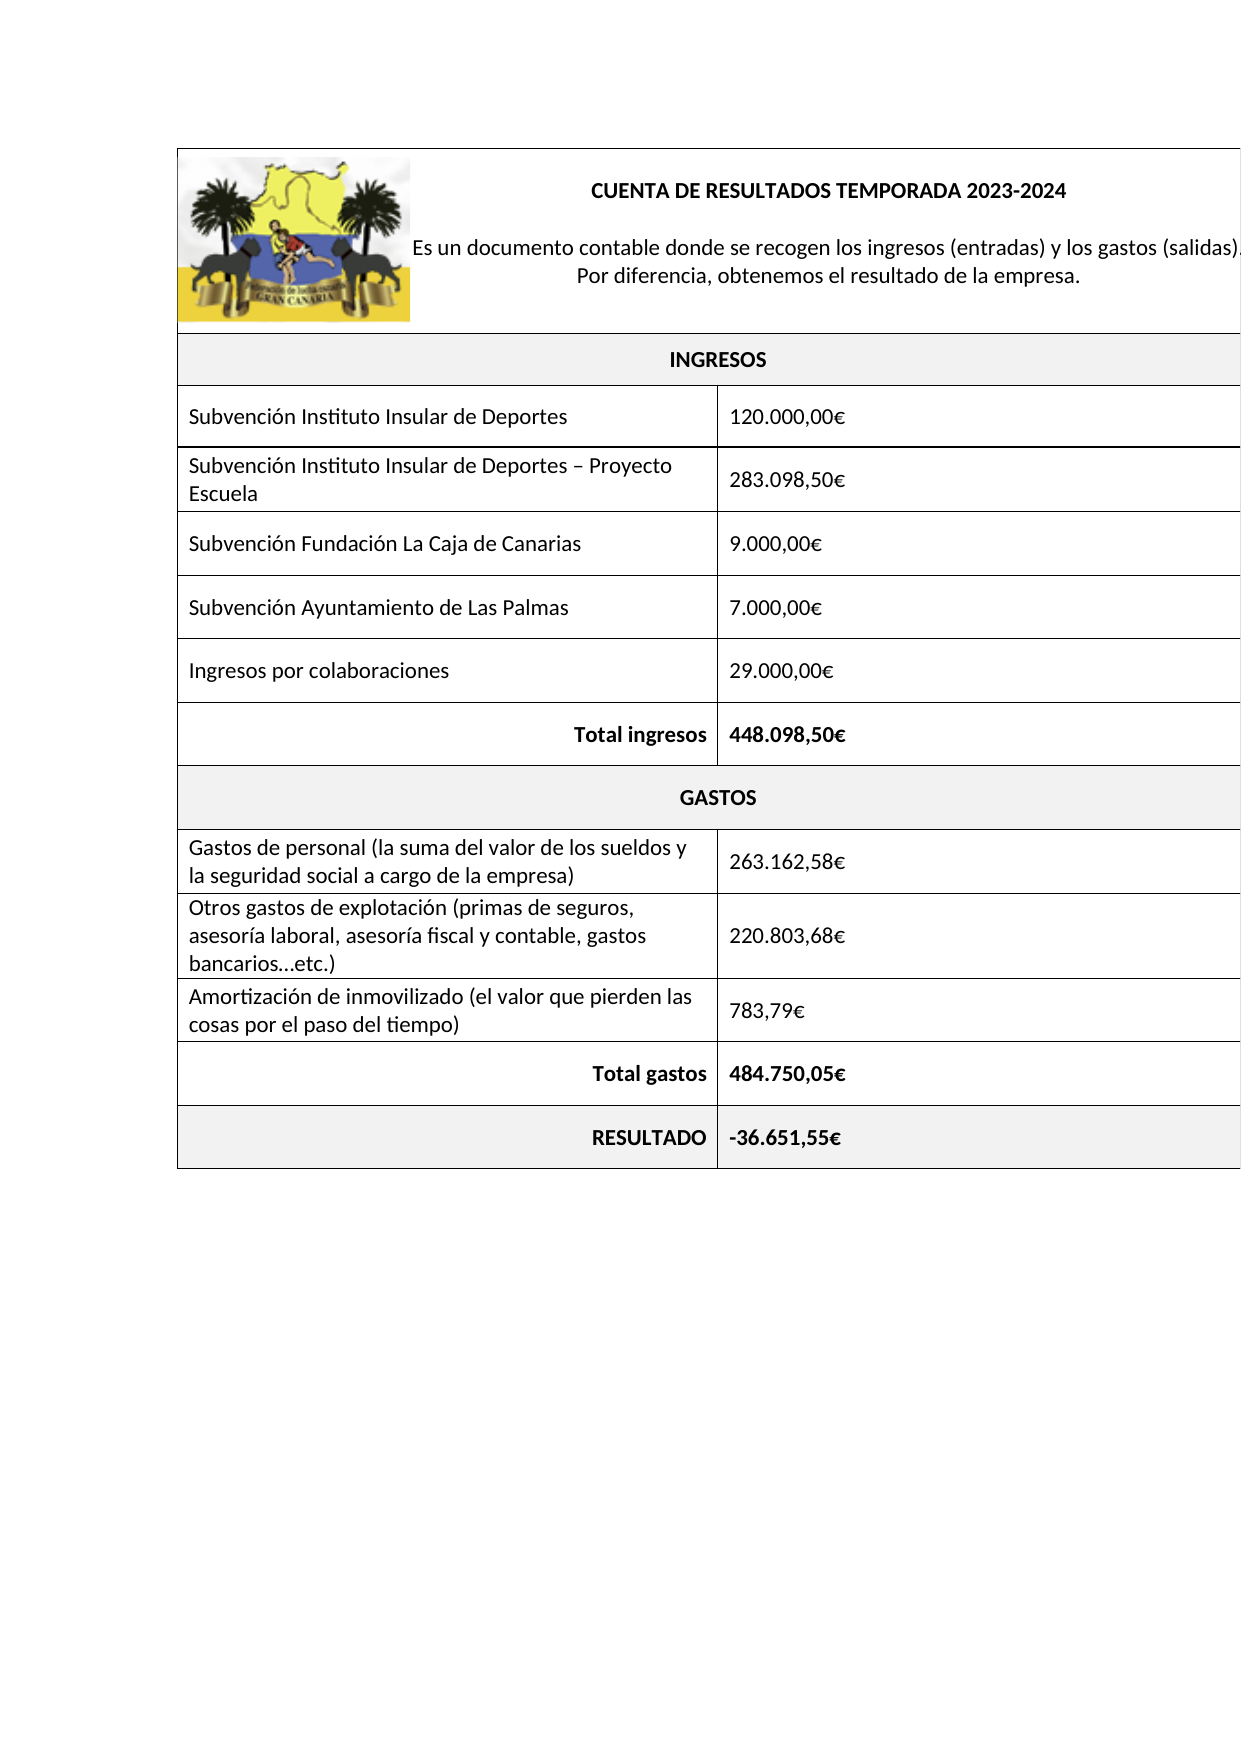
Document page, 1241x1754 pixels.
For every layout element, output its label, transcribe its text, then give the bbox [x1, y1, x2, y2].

table_cell Subvención Instituto Insular de Deportes – Proyecto Escuela [178, 448, 717, 511]
table_cell Total gastos [178, 1042, 717, 1104]
table_cell 120.000,00€ [718, 386, 1240, 446]
table_cell 783,79€ [718, 979, 1240, 1041]
table_cell GASTOS [178, 766, 1240, 829]
table_cell -36.651,55€ [718, 1106, 1240, 1168]
table_cell Gastos de personal (la suma del valor de los sueldos y la seguridad social a cargo de la empresa) [178, 830, 717, 892]
table_cell INGRESOS [178, 334, 1240, 385]
table_cell Subvención Ayuntamiento de Las Palmas [178, 576, 717, 638]
table_cell Amortización de inmovilizado (el valor que pierden las cosas por el paso del tiempo) [178, 979, 717, 1041]
table_cell 220.803,68€ [718, 894, 1240, 977]
table_cell 283.098,50€ [718, 448, 1240, 511]
table_cell 448.098,50€ [718, 703, 1240, 765]
table_cell RESULTADO [178, 1106, 717, 1168]
table_cell 484.750,05€ [718, 1042, 1240, 1104]
table_cell Total ingresos [178, 703, 717, 765]
table_cell Otros gastos de explotación (primas de seguros, asesoría laboral, asesoría fiscal y contable, gastos bancarios…etc.) [178, 894, 717, 977]
table_cell 7.000,00€ [718, 576, 1240, 638]
table_cell Subvención Instituto Insular de Deportes [178, 386, 717, 446]
table_cell Subvención Fundación La Caja de Canarias [178, 512, 717, 575]
table_cell 263.162,58€ [718, 830, 1240, 892]
table_header CUENTA DE RESULTADOS TEMPORADA 2023-2024 Es un documento contable donde se recogen los ingresos (entradas) y los gastos (salidas). Por diferencia, obtenemos el resultado de la empresa. [178, 149, 1240, 332]
table_cell 29.000,00€ [718, 639, 1240, 702]
table_cell 9.000,00€ [718, 512, 1240, 575]
table_cell Ingresos por colaboraciones [178, 639, 717, 702]
